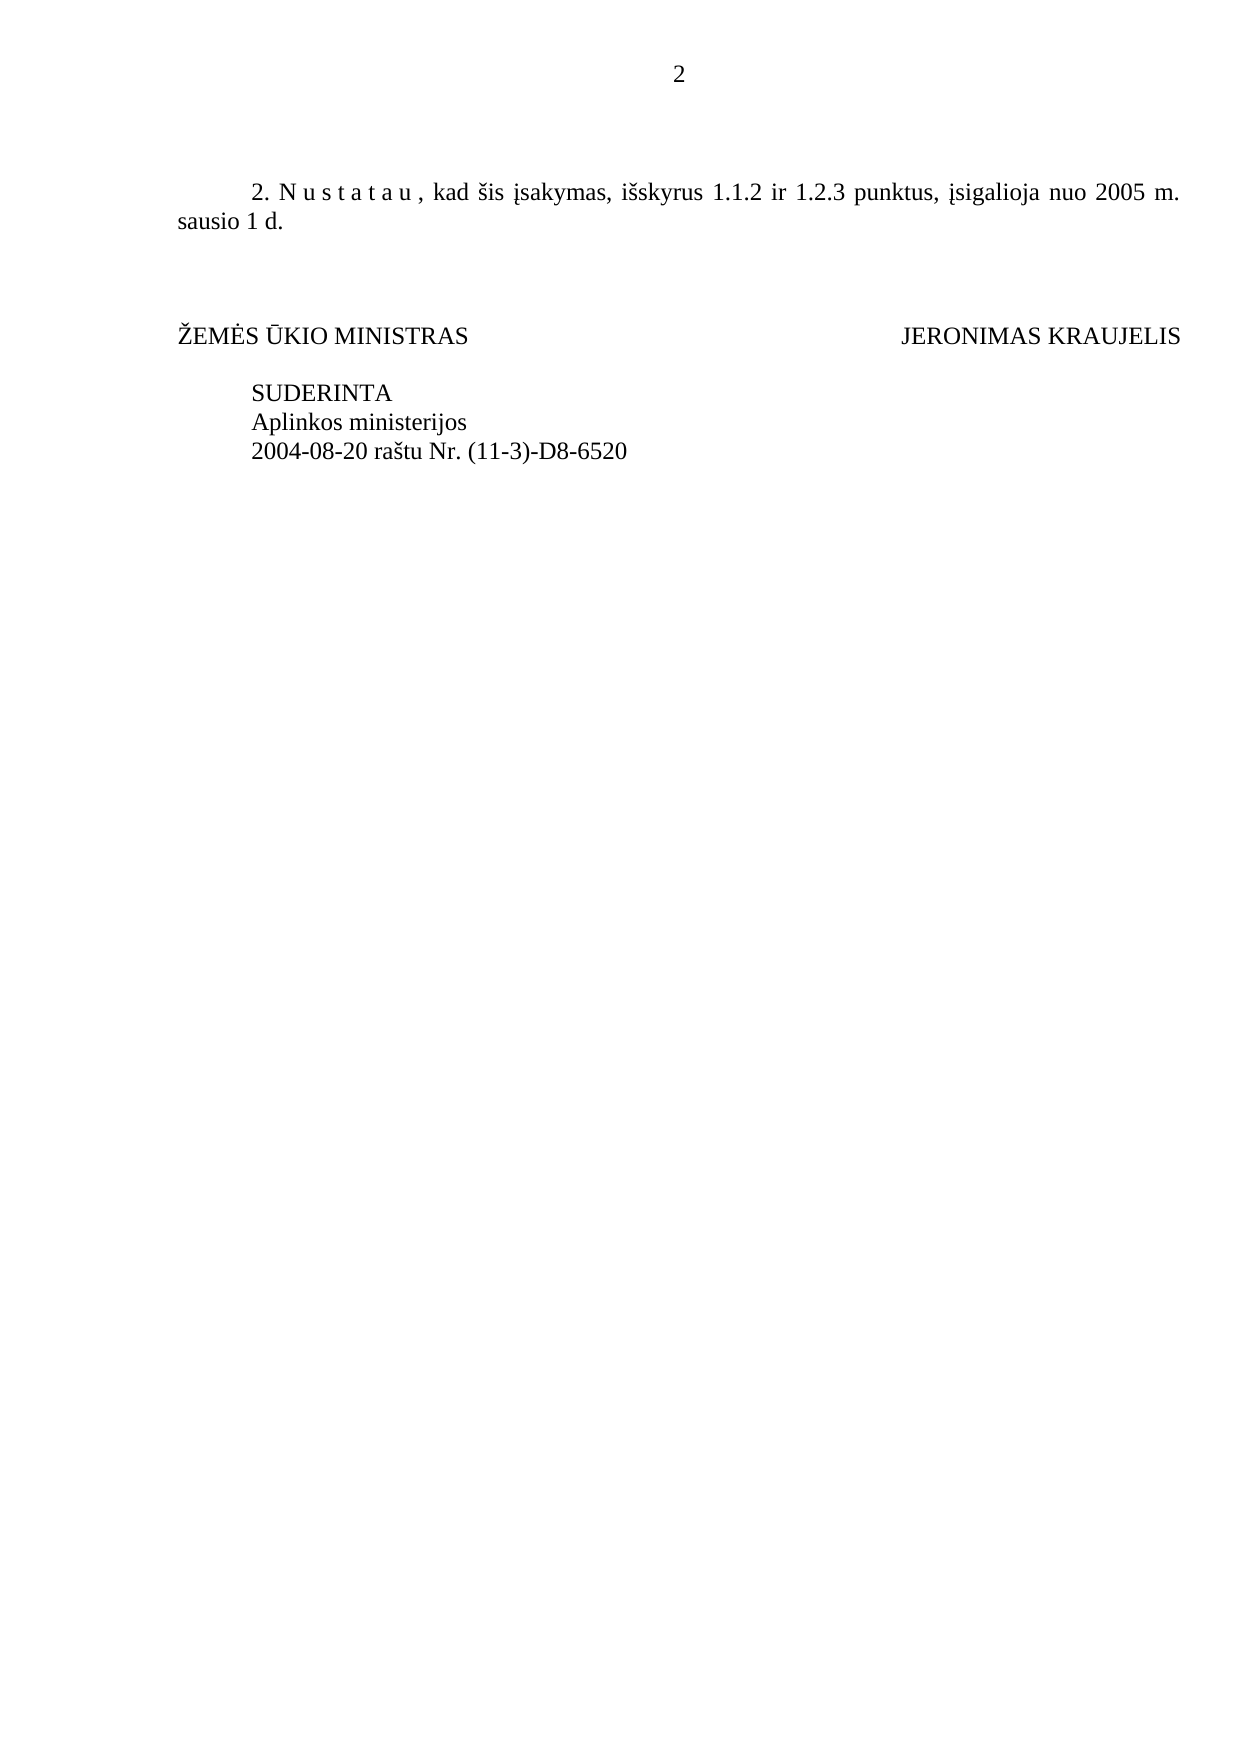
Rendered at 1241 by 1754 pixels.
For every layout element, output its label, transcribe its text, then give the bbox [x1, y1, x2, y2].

text 2. Nustatau, kad šis įsakymas, išskyrus 1.1.2 ir 1.2.3 punktus, įsigalioja nuo 2005 m. sausio 1 d. [177, 177, 1181, 235]
text Aplinkos ministerijos [177, 407, 1181, 436]
text 2004-08-20 raštu Nr. (11-3)-D8-6520 [177, 436, 1181, 465]
text ŽEMĖS ŪKIO MINISTRAS JERONIMAS KRAUJELIS [177, 321, 1181, 350]
text SUDERINTA [177, 378, 1181, 407]
